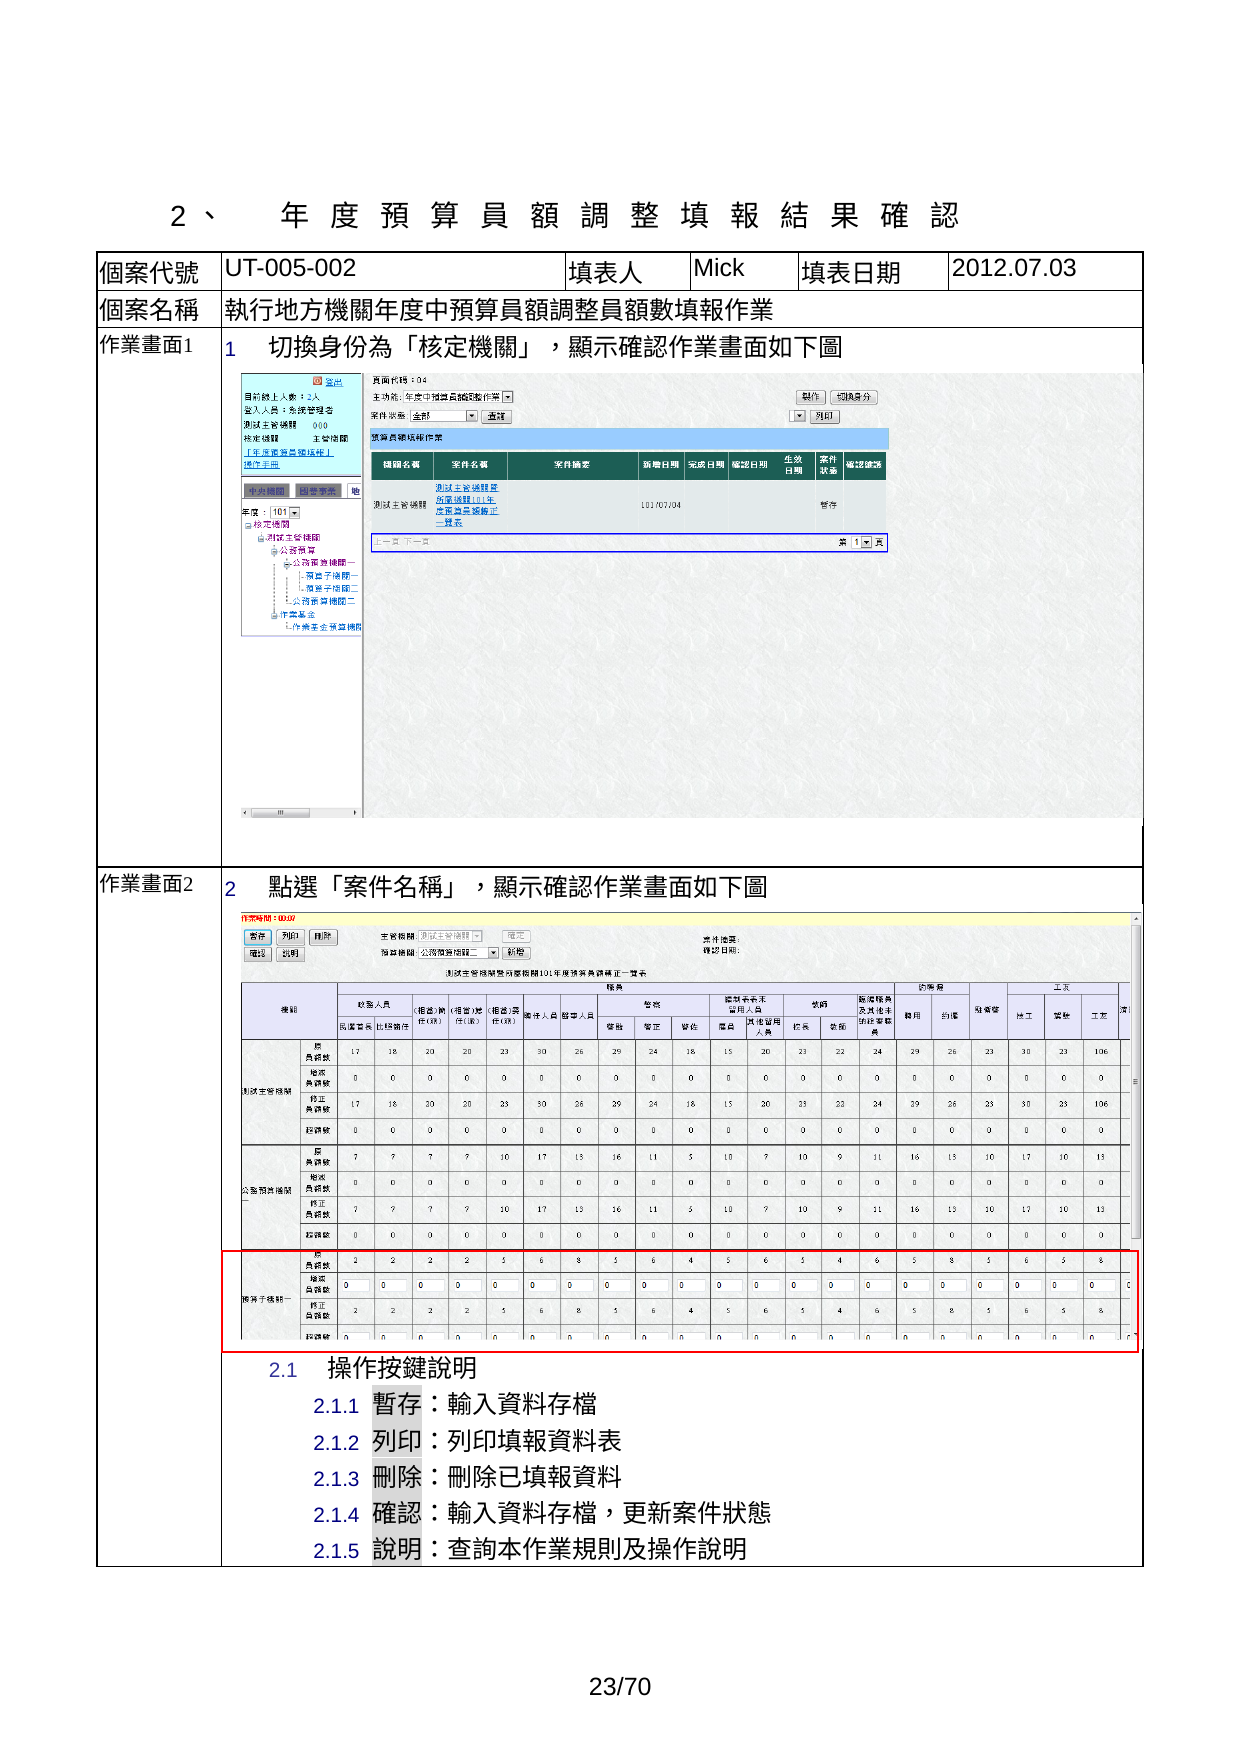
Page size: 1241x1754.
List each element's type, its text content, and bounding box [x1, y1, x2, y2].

table_cell 執行地方機關年度中預算員額調整員額數填報作業 [222, 291, 1142, 327]
table_cell 個案名稱 [98, 291, 221, 327]
table_header 填表人 [566, 253, 690, 289]
table_cell 點選「案件名稱」，顯示確認作業畫面如下圖 操作按鍵說明 暫存：輸入資料存檔 列印：列印填報資料表 刪除：刪除已填報資料 確認：輸入資料存檔，更新案件狀態 說明：查詢本作業規則及操作說明 [222, 868, 1143, 1566]
table_header 2012.07.03 [949, 253, 1142, 289]
table_cell [98, 868, 221, 1566]
table_cell [98, 328, 221, 866]
picture [241, 1252, 1137, 1340]
table_header Mick [691, 253, 798, 289]
list 年度預算員額調整填報結果確認 [167, 176, 1120, 251]
table_cell 切換身份為「核定機關」，顯示確認作業畫面如下圖 [222, 328, 1143, 866]
table_header 個案代號 [98, 253, 221, 289]
picture [241, 373, 1144, 818]
table_header UT-005-002 [222, 253, 565, 289]
picture [241, 912, 1142, 1340]
table_header 填表日期 [799, 253, 948, 289]
